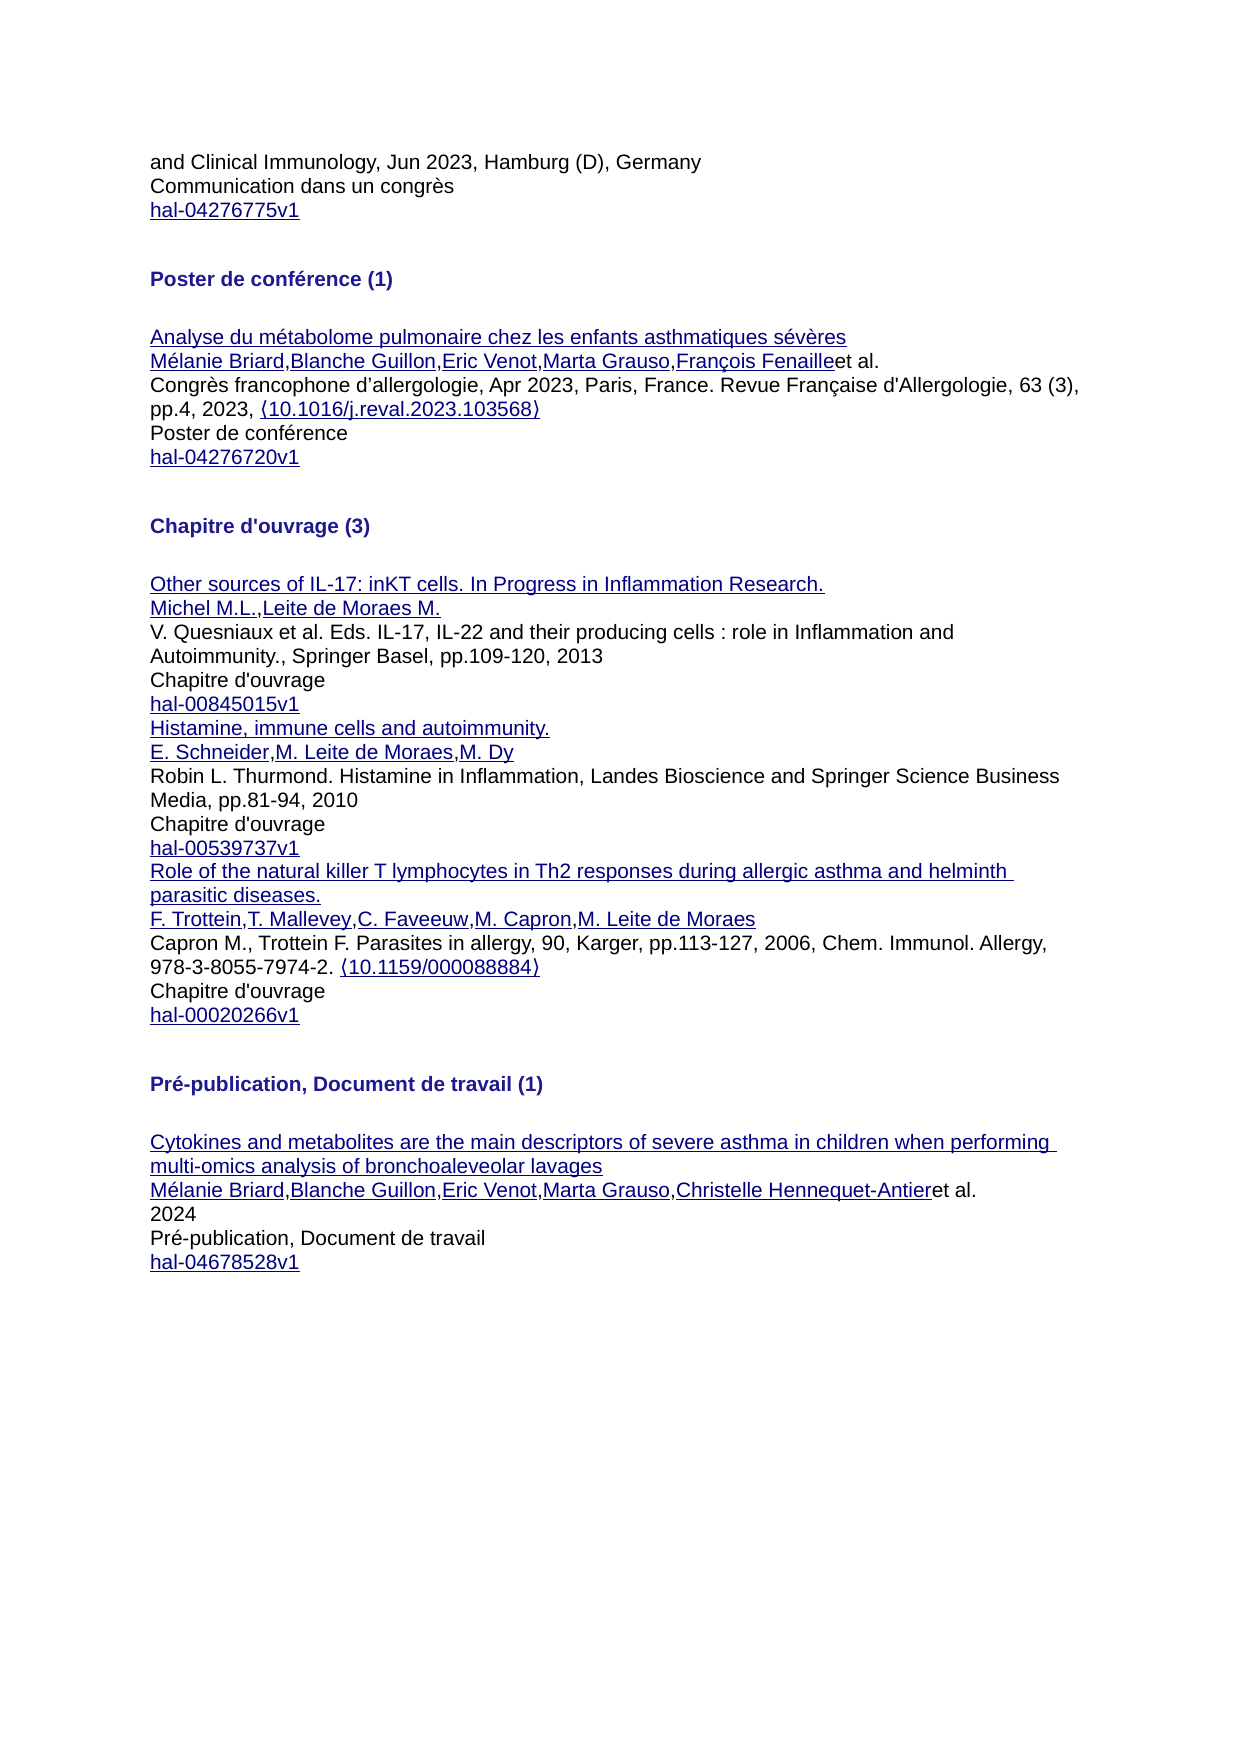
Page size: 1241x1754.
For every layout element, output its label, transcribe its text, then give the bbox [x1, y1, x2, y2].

table_header Analyse du métabolome pulmonaire chez les enfants asthmatiques sévères Mélanie Briard,Blanche Guillon,Eric Venot,Marta Grauso,François Fenailleet al. Congrès francophone d’allergologie, Apr 2023, Paris, France. Revue Française d'Allergologie, 63 (3), pp.4, 2023, ⟨10.1016/j.reval.2023.103568⟩ Poster de conférence hal-04276720v1 [150, 325, 1090, 469]
subtitle Chapitre d'ouvrage (3) [150, 513, 1090, 537]
table_cell Role of the natural killer T lymphocytes in Th2 responses during allergic asthma and helminth parasitic diseases. F. Trottein,T. Mallevey,C. Faveeuw,M. Capron,M. Leite de Moraes Capron M., Trottein F. Parasites in allergy, 90, Karger, pp.113-127, 2006, Chem. Immunol. Allergy, 978-3-8055-7974-2. ⟨10.1159/000088884⟩ Chapitre d'ouvrage hal-00020266v1 [150, 859, 1090, 1027]
subtitle Poster de conférence (1) [150, 267, 1090, 291]
subtitle Pré-publication, Document de travail (1) [150, 1072, 1090, 1096]
table_cell Histamine, immune cells and autoimmunity. E. Schneider,M. Leite de Moraes,M. Dy Robin L. Thurmond. Histamine in Inflammation, Landes Bioscience and Springer Science Business Media, pp.81-94, 2010 Chapitre d'ouvrage hal-00539737v1 [150, 716, 1090, 859]
table_header Metabolomic analysis of bronchoalveolar lavages from severe asthmatic children Mélanie Briard,Blanche Guillon,Eric Venot,François Fenaille,Florence A Castelliet al. European Academy of Allergu and Clinical Immunology Congress 2023, European Academy of Allergu and Clinical Immunology, Jun 2023, Hamburg (D), Germany Communication dans un congrès hal-04276775v1 [150, 150, 1090, 222]
table_header Other sources of IL-17: inKT cells. In Progress in Inflammation Research. Michel M.L.,Leite de Moraes M. V. Quesniaux et al. Eds. IL-17, IL-22 and their producing cells : role in Inflammation and Autoimmunity., Springer Basel, pp.109-120, 2013 Chapitre d'ouvrage hal-00845015v1 [150, 572, 1090, 716]
table_header Cytokines and metabolites are the main descriptors of severe asthma in children when performing multi-omics analysis of bronchoaleveolar lavages Mélanie Briard,Blanche Guillon,Eric Venot,Marta Grauso,Christelle Hennequet-Antieret al. 2024 Pré-publication, Document de travail hal-04678528v1 [150, 1130, 1090, 1274]
